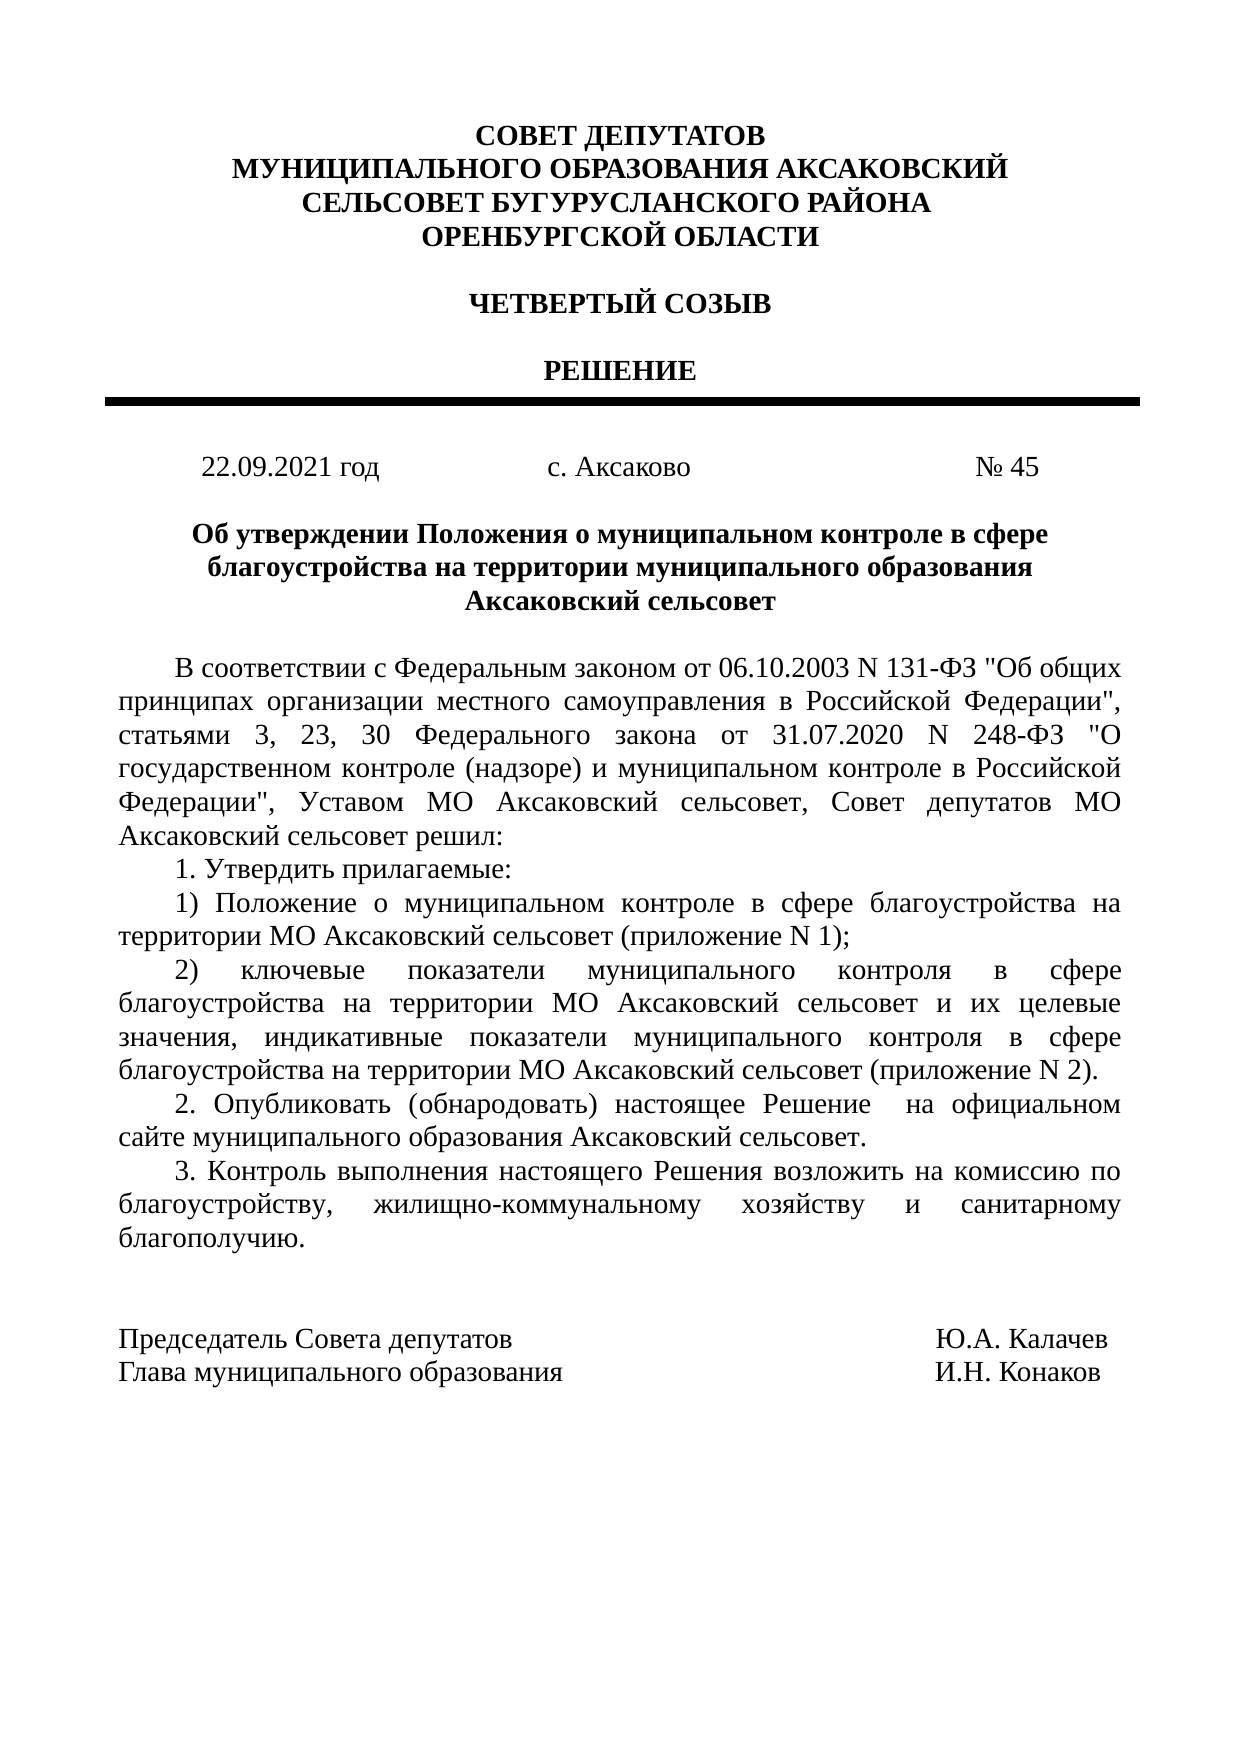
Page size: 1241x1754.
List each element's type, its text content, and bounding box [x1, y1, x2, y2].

text 2) ключевые показатели муниципального контроля в сфере благоустройства на территории МО Аксаковский сельсовет и их целевые значения, индикативные показатели муниципального контроля в сфере благоустройства на территории МО Аксаковский сельсовет (приложение N 2). [118, 952, 1122, 1086]
text Председатель Совета депутатов Ю.А. Калачев [118, 1321, 1122, 1354]
text Глава муниципального образования И.Н. Конаков [118, 1354, 1122, 1388]
text В соответствии с Федеральным законом от 06.10.2003 N 131-ФЗ "Об общих принципах организации местного самоуправления в Российской Федерации", статьями 3, 23, 30 Федерального закона от 31.07.2020 N 248-ФЗ "О государственном контроле (надзоре) и муниципальном контроле в Российской Федерации", Уставом МО Аксаковский сельсовет, Совет депутатов МО Аксаковский сельсовет решил: [118, 650, 1122, 851]
title Об утверждении Положения о муниципальном контроле в сфере благоустройства на территории муниципального образования Аксаковский сельсовет [118, 516, 1122, 616]
text МУНИЦИПАЛЬНОГО ОБРАЗОВАНИЯ АКСАКОВСКИЙ [118, 152, 1122, 185]
text ЧЕТВЕРТЫЙ СОЗЫВ [118, 286, 1122, 319]
text 2. Опубликовать (обнародовать) настоящее Решение на официальном сайте муниципального образования Аксаковский сельсовет. [118, 1086, 1122, 1153]
text 1) Положение о муниципальном контроле в сфере благоустройства на территории МО Аксаковский сельсовет (приложение N 1); [118, 885, 1122, 952]
text 3. Контроль выполнения настоящего Решения возложить на комиссию по благоустройству, жилищно-коммунальному хозяйству и санитарному благополучию. [118, 1153, 1122, 1254]
text СЕЛЬСОВЕТ БУГУРУСЛАНСКОГО РАЙОНА [118, 185, 1122, 219]
text СОВЕТ ДЕПУТАТОВ [118, 118, 1122, 152]
text ОРЕНБУРГСКОЙ ОБЛАСТИ [118, 219, 1122, 252]
text 22.09.2021 год с. Аксаково № 45 [118, 449, 1122, 482]
text РЕШЕНИЕ [118, 353, 1122, 386]
text 1. Утвердить прилагаемые: [118, 851, 1122, 885]
